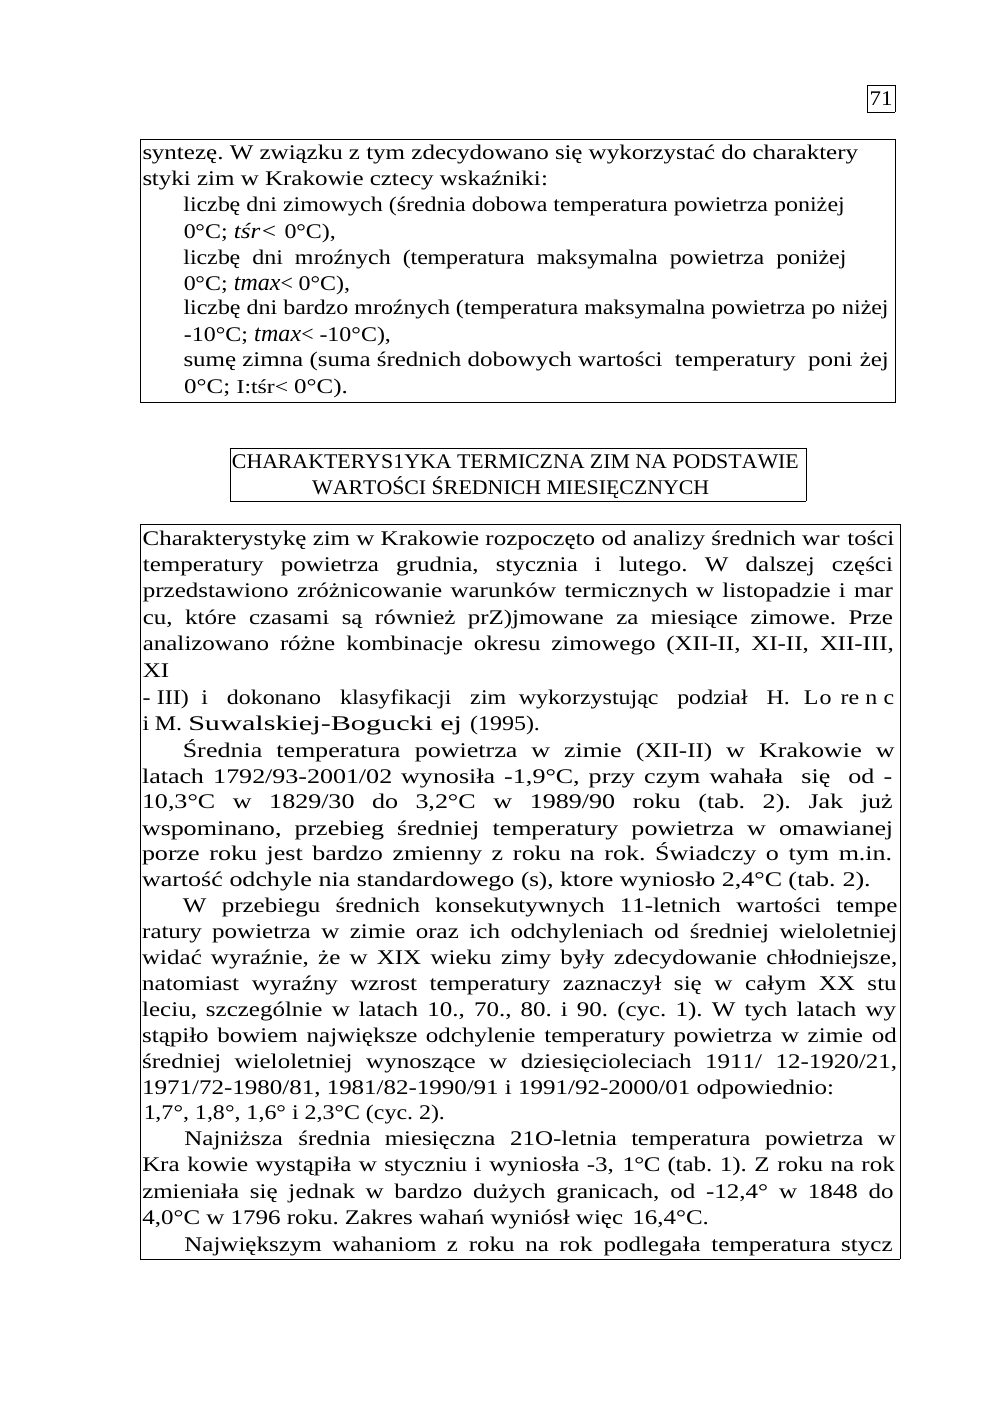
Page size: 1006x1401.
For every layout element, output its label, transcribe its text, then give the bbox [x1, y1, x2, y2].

text syntezę. W związku z tym zdecydowano się wykorzystać do charaktery­ styki zim w Krakowie cztecy wskaźniki: [142, 140, 889, 190]
text CHARAKTERYS1YKA TERMICZNA ZIM NA PODSTAWIE WARTOŚCI ŚREDNICH MIESIĘCZNYCH [232, 449, 806, 499]
text 71 [869, 86, 894, 110]
text Charakterystykę zim w Krakowie rozpoczęto od analizy średnich war­ tości temperatury powietrza grudnia, stycznia i lutego. W dalszej części przedstawiono zróżnicowanie warunków termicznych w listopadzie i mar­ cu, które czasami są również prZ)jmowane za miesiące zimowe. Prze­ analizowano różne kombinacje okresu zimowego (XII-II, XI-II, XII-III, XI­ [142, 525, 894, 682]
text liczbę dni bardzo mroźnych (temperatura maksymalna powietrza po­ niżej -10°C; tmax< -10°C), [183, 296, 889, 347]
text 1,7°, 1,8°, 1,6° i 2,3°C (cyc. 2). [143, 1101, 900, 1124]
text Średnia temperatura powietrza w zimie (XII-II) w Krakowie w latach 1792/93-2001/02 wynosiła -1,9°C, przy czym wahała się od -10,3°C w 1829/30 do 3,2°C w 1989/90 roku (tab. 2). Jak już wspominano, przebieg średniej temperatury powietrza w omawianej porze roku jest bardzo zmienny z roku na rok. Świadczy o tym m.in. wartość odchyle­ nia standardowego (s), ktore wyniosło 2,4°C (tab. 2). [142, 738, 894, 891]
text Największym wahaniom z roku na rok podlegała temperatura stycz­ nia oraz lutego. Odchylenie standardowe temperatury tych miesięcy [143, 1232, 893, 1259]
text Najniższa średnia miesięczna 21O-letnia temperatura powietrza w Kra­ kowie wystąpiła w styczniu i wyniosła -3, 1°C (tab. 1). Z roku na rok zmieniała się jednak w bardzo dużych granicach, od -12,4° w 1848 do 4,0°C w 1796 roku. Zakres wahań wyniósł więc 16,4°C. [142, 1126, 895, 1229]
text liczbę dni mroźnych (temperatura maksymalna powietrza poniżej 0°C; tmax< 0°C), [183, 245, 889, 296]
text W przebiegu średnich konsekutywnych 11-letnich wartości tempe­ ratury powietrza w zimie oraz ich odchyleniach od średniej wieloletniej widać wyraźnie, że w XIX wieku zimy były zdecydowanie chłodniejsze, natomiast wyraźny wzrost temperatury zaznaczył się w całym XX stu­ leciu, szczególnie w latach 10., 70., 80. i 90. (cyc. 1). W tych latach wy­ stąpiło bowiem największe odchylenie temperatury powietrza w zimie od średniej wieloletniej wynoszące w dziesięcioleciach 1911/ 12-1920/21, 1971/72-1980/81, 1981/82-1990/91 i 1991/92-2000/01 odpowiednio: [142, 893, 898, 1099]
text - III) i dokonano klasyfikacji zim wykorzystując podział H. Lo re n c i M. Suwalskiej-Bogucki ej (1995). [142, 685, 894, 735]
text liczbę dni zimowych (średnia dobowa temperatura powietrza poniżej 0°C; tśr< 0°C), [183, 192, 889, 243]
text sumę zimna (suma średnich dobowych wartości temperatury poni­ żej 0°C; I:tśr< 0°C). [183, 347, 889, 398]
